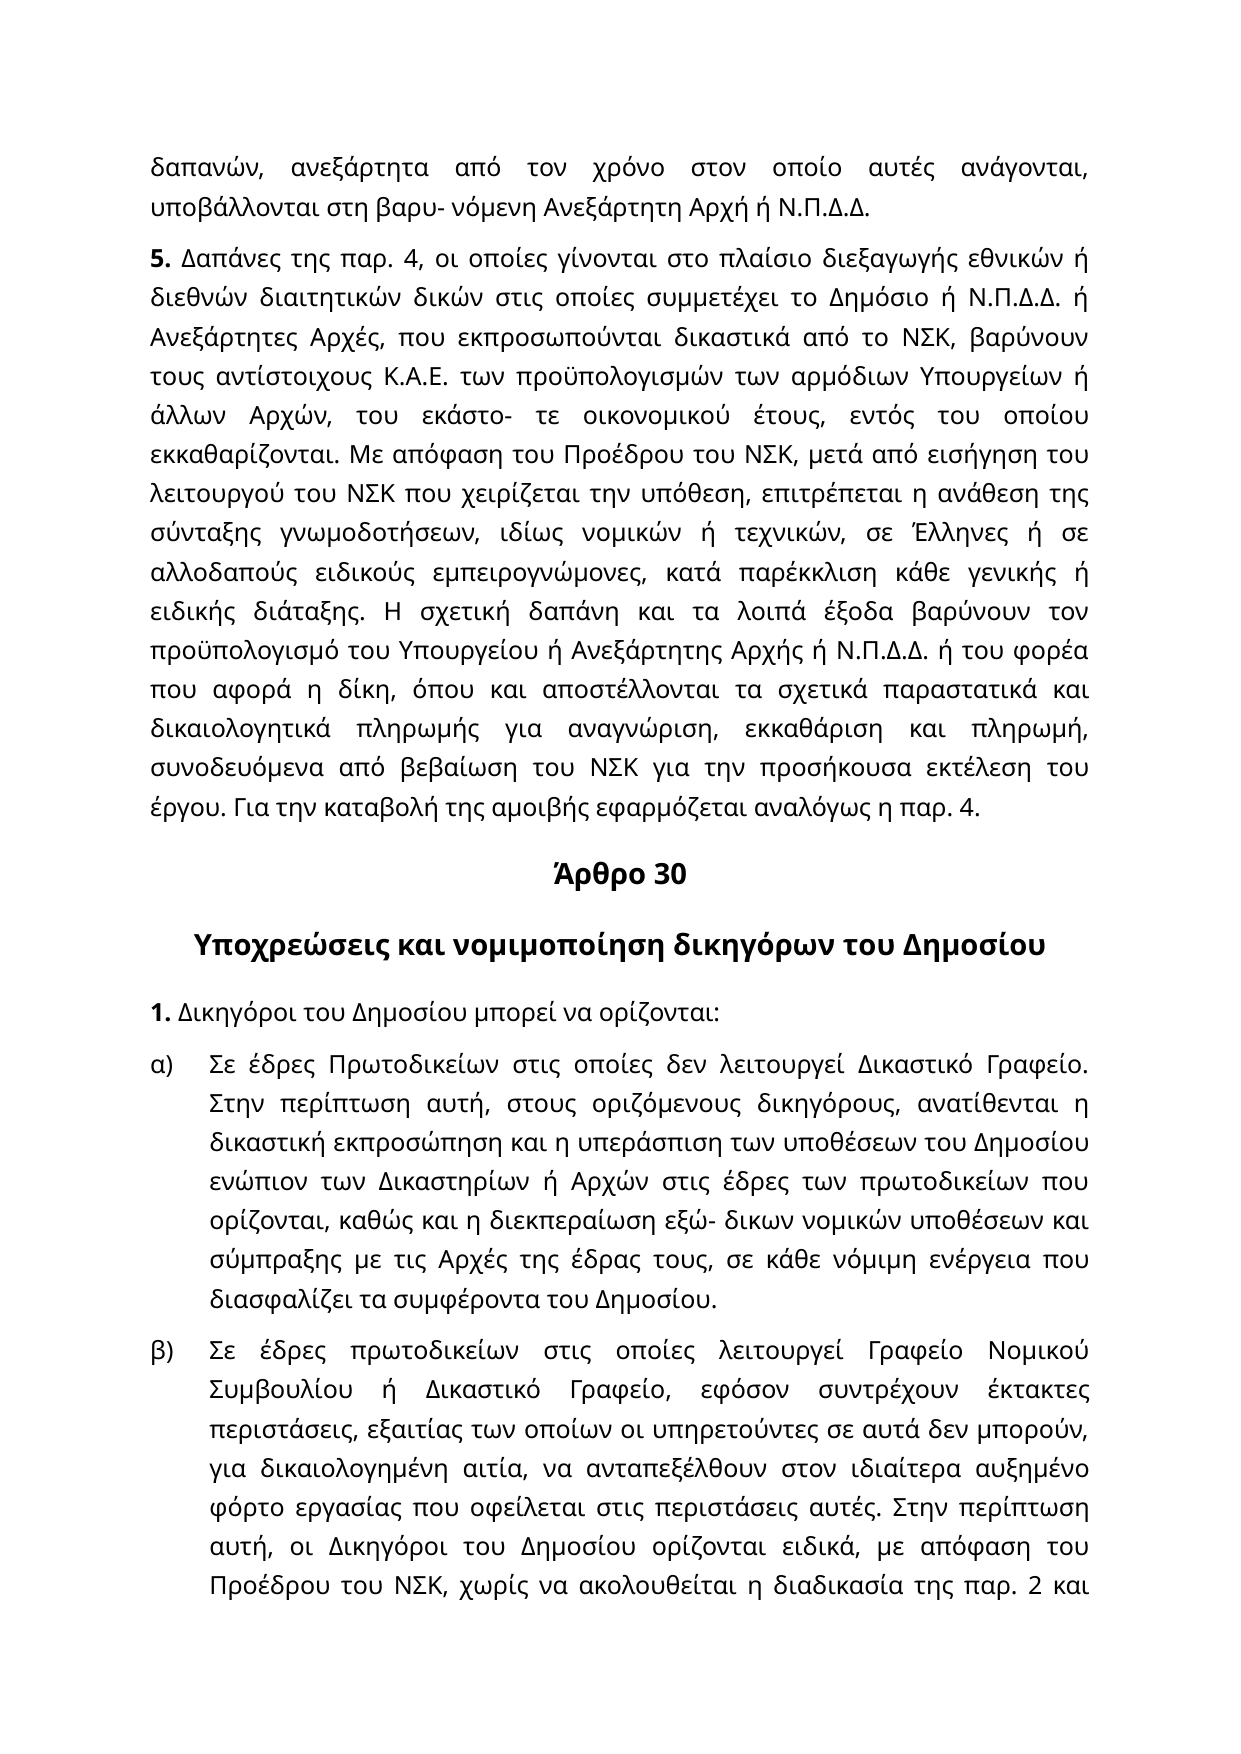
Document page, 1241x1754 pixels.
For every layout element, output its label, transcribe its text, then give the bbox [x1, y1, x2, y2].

list α) Σε έδρες Πρωτοδικείων στις οποίες δεν λειτουργεί Δικαστικό Γραφείο. Στην περίπτωση αυτή, στους οριζόμενους δικηγόρους, ανατίθενται η δικαστική εκπροσώπηση και η υπεράσπιση των υποθέσεων του Δημοσίου ενώπιον των Δικαστηρίων ή Αρχών στις έδρες των πρωτοδικείων που ορίζονται, καθώς και η διεκπεραίωση εξώ- δικων νομικών υποθέσεων και σύμπραξης με τις Αρχές της έδρας τους, σε κάθε νόμιμη ενέργεια που διασφαλίζει τα συμφέροντα του Δημοσίου. [150, 1046, 1090, 1315]
text δαπανών, ανεξάρτητα από τον χρόνο στον οποίο αυτές ανάγονται, υποβάλλονται στη βαρυ- νόμενη Ανεξάρτητη Αρχή ή Ν.Π.Δ.Δ. [150, 150, 1090, 223]
list β) Σε έδρες πρωτοδικείων στις οποίες λειτουργεί Γραφείο Νομικού Συμβουλίου ή Δικαστικό Γραφείο, εφόσον συντρέχουν έκτακτες περιστάσεις, εξαιτίας των οποίων οι υπηρετούντες σε αυτά δεν μπορούν, για δικαιολογημένη αιτία, να ανταπεξέλθουν στον ιδιαίτερα αυξημένο φόρτο εργασίας που οφείλεται στις περιστάσεις αυτές. Στην περίπτωση αυτή, οι Δικηγόροι του Δημοσίου ορίζονται ειδικά, με απόφαση του Προέδρου του ΝΣΚ, χωρίς να ακολουθείται η διαδικασία της παρ. 2 και [150, 1333, 1090, 1602]
text 5. Δαπάνες της παρ. 4, οι οποίες γίνονται στο πλαίσιο διεξαγωγής εθνικών ή διεθνών διαιτητικών δικών στις οποίες συμμετέχει το Δημόσιο ή Ν.Π.Δ.Δ. ή Ανεξάρτητες Αρχές, που εκπροσωπούνται δικαστικά από το ΝΣΚ, βαρύνουν τους αντίστοιχους Κ.Α.Ε. των προϋπολογισμών των αρμόδιων Υπουργείων ή άλλων Αρχών, του εκάστο- τε οικονομικού έτους, εντός του οποίου εκκαθαρίζονται. Με απόφαση του Προέδρου του ΝΣΚ, μετά από εισήγηση του λειτουργού του ΝΣΚ που χειρίζεται την υπόθεση, επιτρέπεται η ανάθεση της σύνταξης γνωμοδοτήσεων, ιδίως νομικών ή τεχνικών, σε Έλληνες ή σε αλλοδαπούς ειδικούς εμπειρογνώμονες, κατά παρέκκλιση κάθε γενικής ή ειδικής διάταξης. Η σχετική δαπάνη και τα λοιπά έξοδα βαρύνουν τον προϋπολογισμό του Υπουργείου ή Ανεξάρτητης Αρχής ή Ν.Π.Δ.Δ. ή του φορέα που αφορά η δίκη, όπου και αποστέλλονται τα σχετικά παραστατικά και δικαιολογητικά πληρωμής για αναγνώριση, εκκαθάριση και πληρωμή, συνοδευόμενα από βεβαίωση του ΝΣΚ για την προσήκουσα εκτέλεση του έργου. Για την καταβολή της αμοιβής εφαρμόζεται αναλόγως η παρ. 4. [150, 241, 1090, 823]
text 1. Δικηγόροι του Δημοσίου μπορεί να ορίζονται: [150, 994, 1090, 1029]
subtitle Άρθρο 30 [150, 853, 1090, 893]
subtitle Υποχρεώσεις και νομιμοποίηση δικηγόρων του Δημοσίου [150, 924, 1090, 964]
